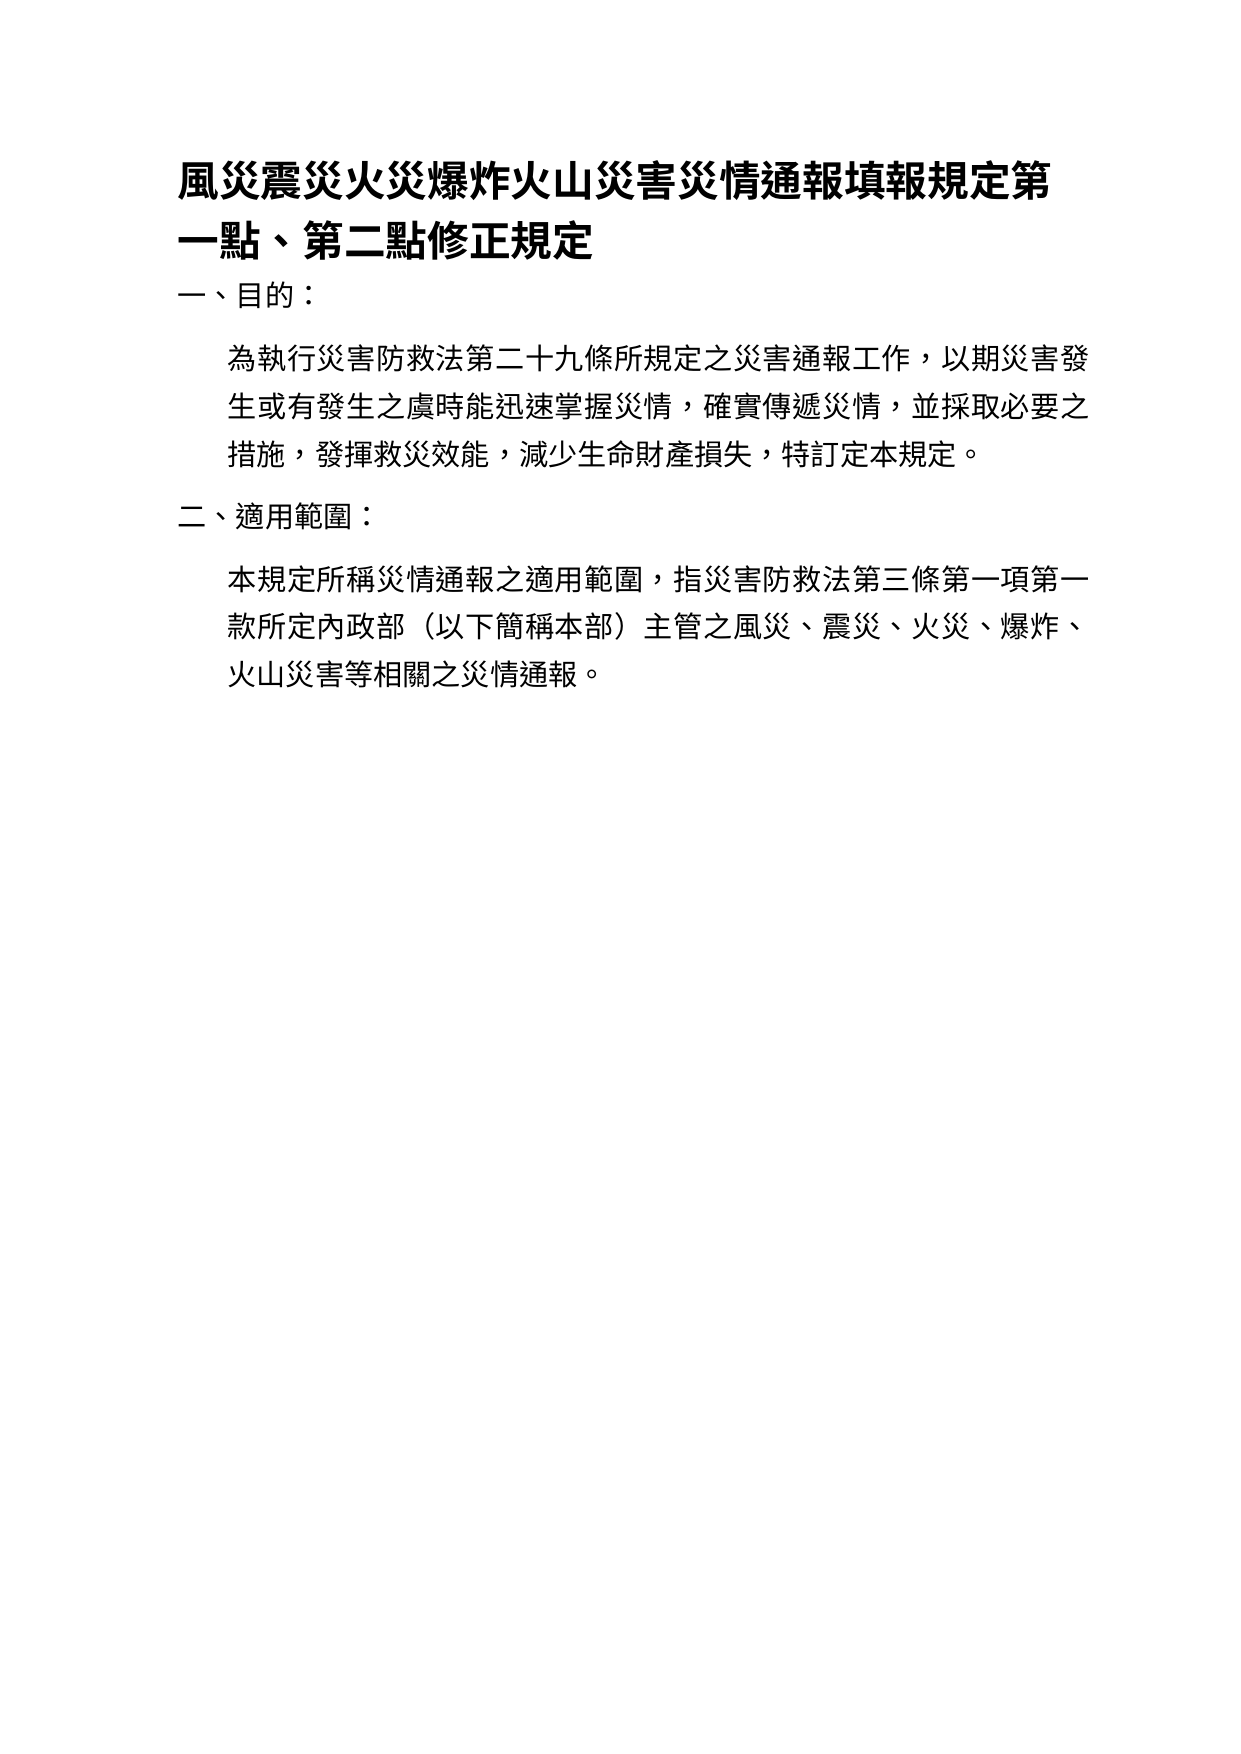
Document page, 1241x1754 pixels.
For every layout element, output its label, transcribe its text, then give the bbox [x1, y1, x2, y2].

text 二、適用範圍： [177, 489, 1092, 537]
text 本規定所稱災情通報之適用範圍，指災害防救法第三條第一項第一款所定內政部（以下簡稱本部）主管之風災、震災、火災、爆炸、火山災害等相關之災情通報。 [227, 552, 1092, 695]
text 一、目的： [177, 268, 1092, 316]
text 風災震災火災爆炸火山災害災情通報填報規定第一點、第二點修正規定 [177, 148, 1092, 268]
text 為執行災害防救法第二十九條所規定之災害通報工作，以期災害發生或有發生之虞時能迅速掌握災情，確實傳遞災情，並採取必要之措施，發揮救災效能，減少生命財產損失，特訂定本規定。 [227, 331, 1092, 474]
